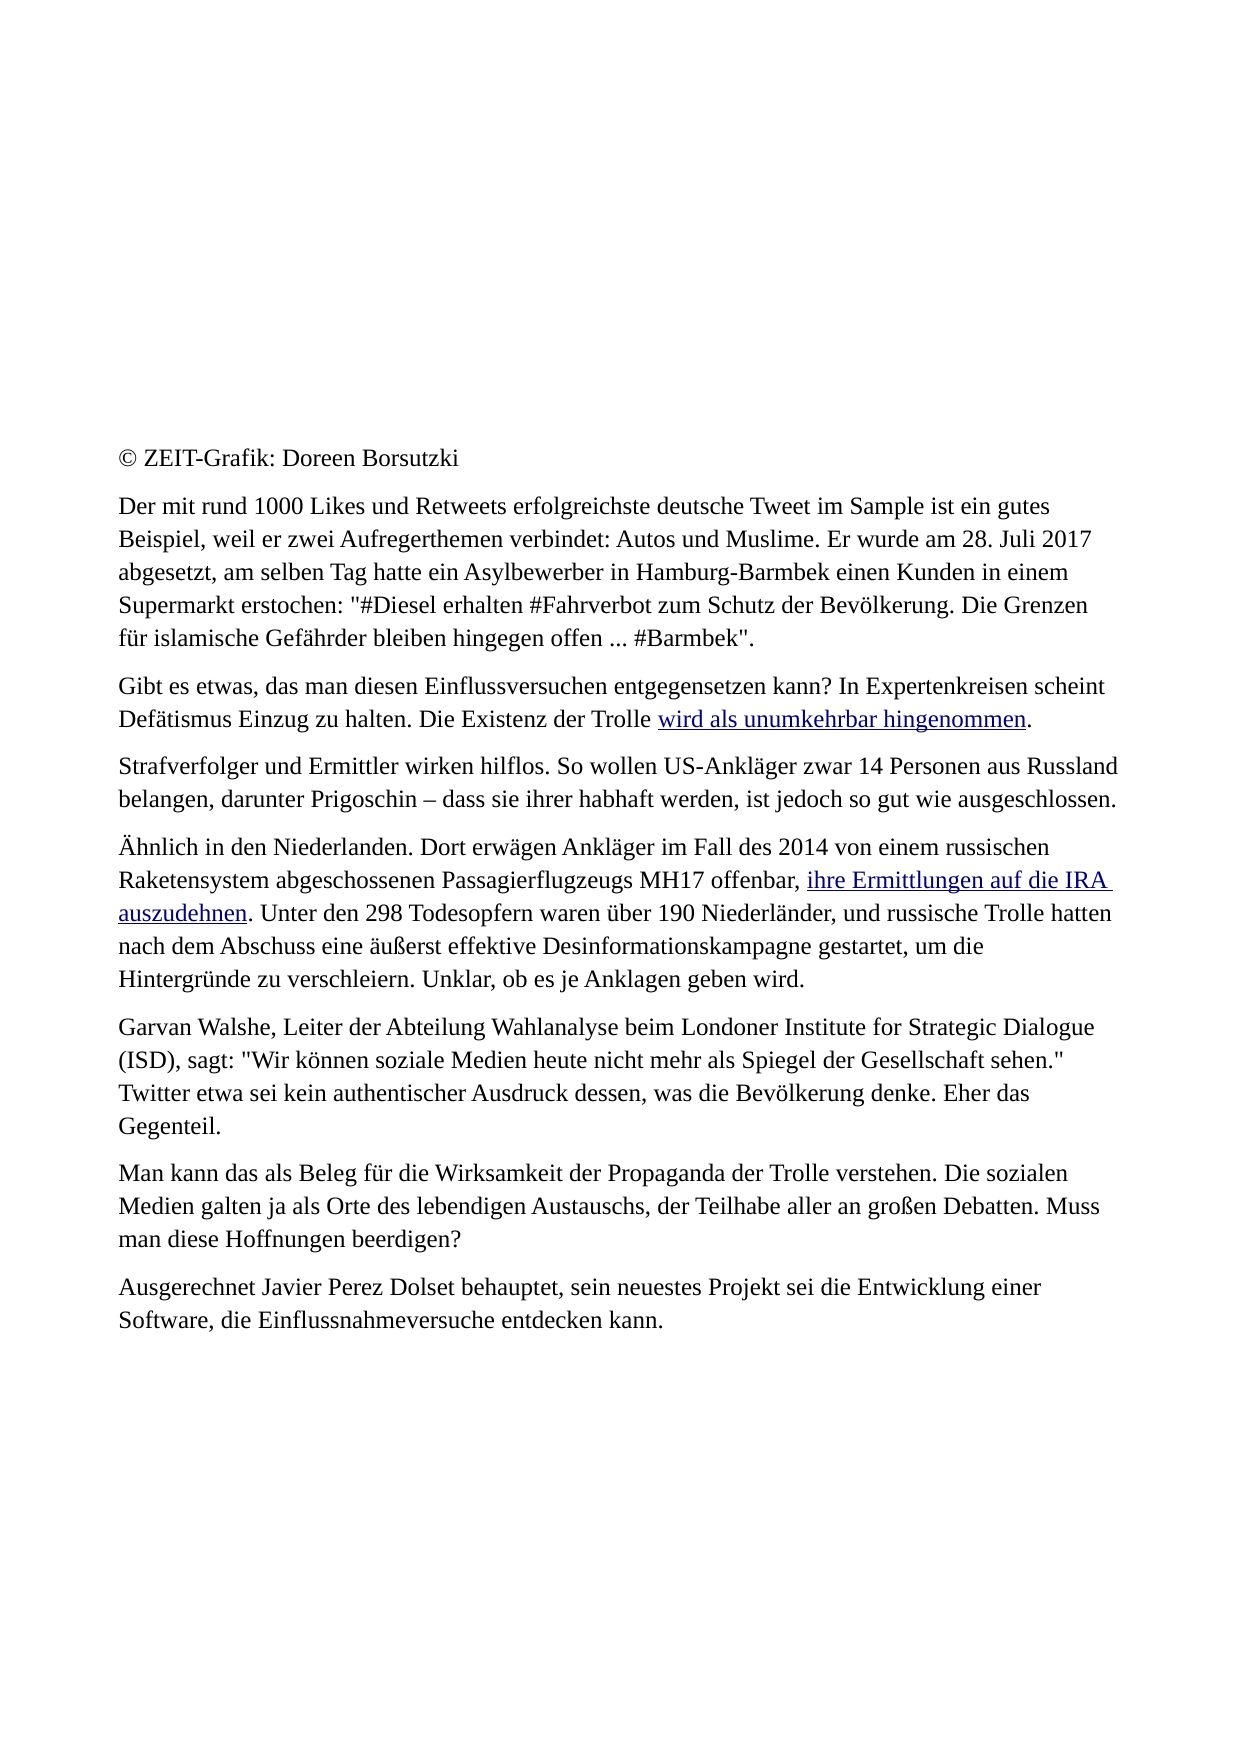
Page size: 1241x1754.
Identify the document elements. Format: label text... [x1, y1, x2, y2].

text Der mit rund 1000 Likes und Retweets erfolgreichste deutsche Tweet im Sample ist ein gutes Beispiel, weil er zwei Aufregerthemen verbindet: Autos und Muslime. Er wurde am 28. Juli 2017 abgesetzt, am selben Tag hatte ein Asylbewerber in Hamburg-Barmbek einen Kunden in einem Supermarkt erstochen: "#Diesel erhalten #Fahrverbot zum Schutz der Bevölkerung. Die Grenzen für islamische Gefährder bleiben hingegen offen ... #Barmbek". [118, 491, 1122, 652]
text Strafverfolger und Ermittler wirken hilflos. So wollen US-Ankläger zwar 14 Personen aus Russland belangen, darunter Prigoschin – dass sie ihrer habhaft werden, ist jedoch so gut wie ausgeschlossen. [118, 751, 1122, 813]
text Garvan Walshe, Leiter der Abteilung Wahlanalyse beim Londoner Institute for Strategic Dialogue (ISD), sagt: "Wir können soziale Medien heute nicht mehr als Spiegel der Gesellschaft sehen." Twitter etwa sei kein authentischer Ausdruck dessen, was die Bevölkerung denke. Eher das Gegenteil. [118, 1012, 1122, 1139]
text Gibt es etwas, das man diesen Einflussversuchen entgegensetzen kann? In Expertenkreisen scheint Defätismus Einzug zu halten. Die Existenz der Trolle wird als unumkehrbar hingenommen. [118, 671, 1122, 732]
text Man kann das als Beleg für die Wirksamkeit der Propaganda der Trolle verstehen. Die sozialen Medien galten ja als Orte des lebendigen Austauschs, der Teilhabe aller an großen Debatten. Muss man diese Hoffnungen beerdigen? [118, 1158, 1122, 1253]
text Ausgerechnet Javier Perez Dolset behauptet, sein neuestes Projekt sei die Entwicklung einer Software, die Einflussnahmeversuche entdecken kann. [118, 1272, 1122, 1334]
text Ähnlich in den Niederlanden. Dort erwägen Ankläger im Fall des 2014 von einem russischen Raketensystem abgeschossenen Passagierflugzeugs MH17 offenbar, ihre Ermittlungen auf die IRA auszudehnen. Unter den 298 Todesopfern waren über 190 Niederländer, und russische Trolle hatten nach dem Abschuss eine äußerst effektive Desinformationskampagne gestartet, um die Hintergründe zu verschleiern. Unklar, ob es je Anklagen geben wird. [118, 832, 1122, 993]
text © ZEIT-Grafik: Doreen Borsutzki [118, 443, 1122, 472]
